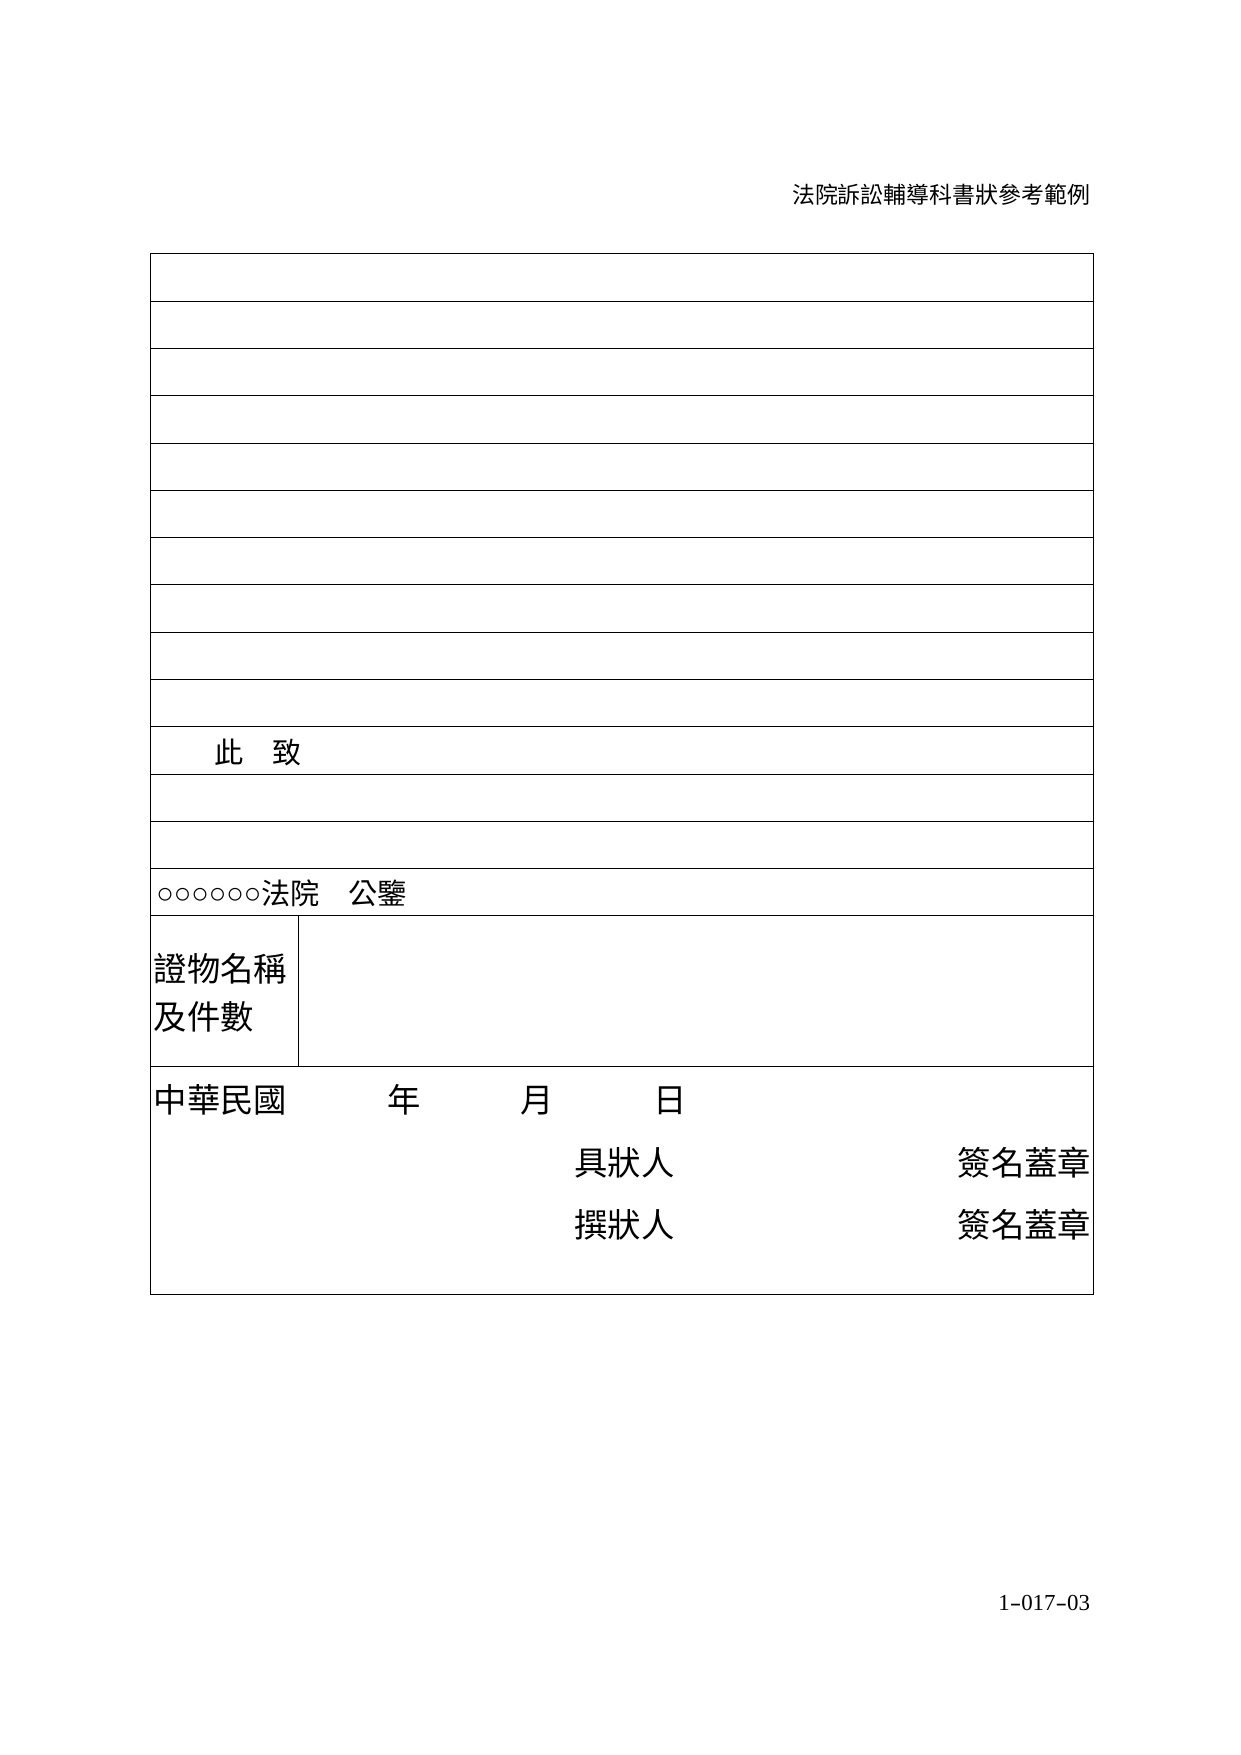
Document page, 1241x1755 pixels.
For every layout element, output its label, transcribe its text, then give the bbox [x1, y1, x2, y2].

table_cell [151, 491, 1093, 537]
table_cell [151, 349, 1093, 395]
table_cell 中華民國 年 月 日 具狀人 簽名蓋章 撰狀人 簽名蓋章 [151, 1067, 1093, 1294]
table_cell [151, 538, 1093, 584]
table_cell 此 致 [151, 727, 1093, 773]
table_cell [151, 254, 1093, 301]
table_cell [151, 444, 1093, 490]
table_cell 證物名稱 及件數 [151, 916, 298, 1066]
table_cell [151, 302, 1093, 348]
table_cell [299, 916, 1093, 1066]
table_cell [151, 585, 1093, 632]
table_cell [151, 396, 1093, 442]
table_cell [151, 775, 1093, 821]
table_cell [151, 680, 1093, 726]
table_cell ○○○○○○法院 公鑒 [151, 869, 1093, 915]
table_cell [151, 633, 1093, 679]
table_cell [151, 822, 1093, 868]
